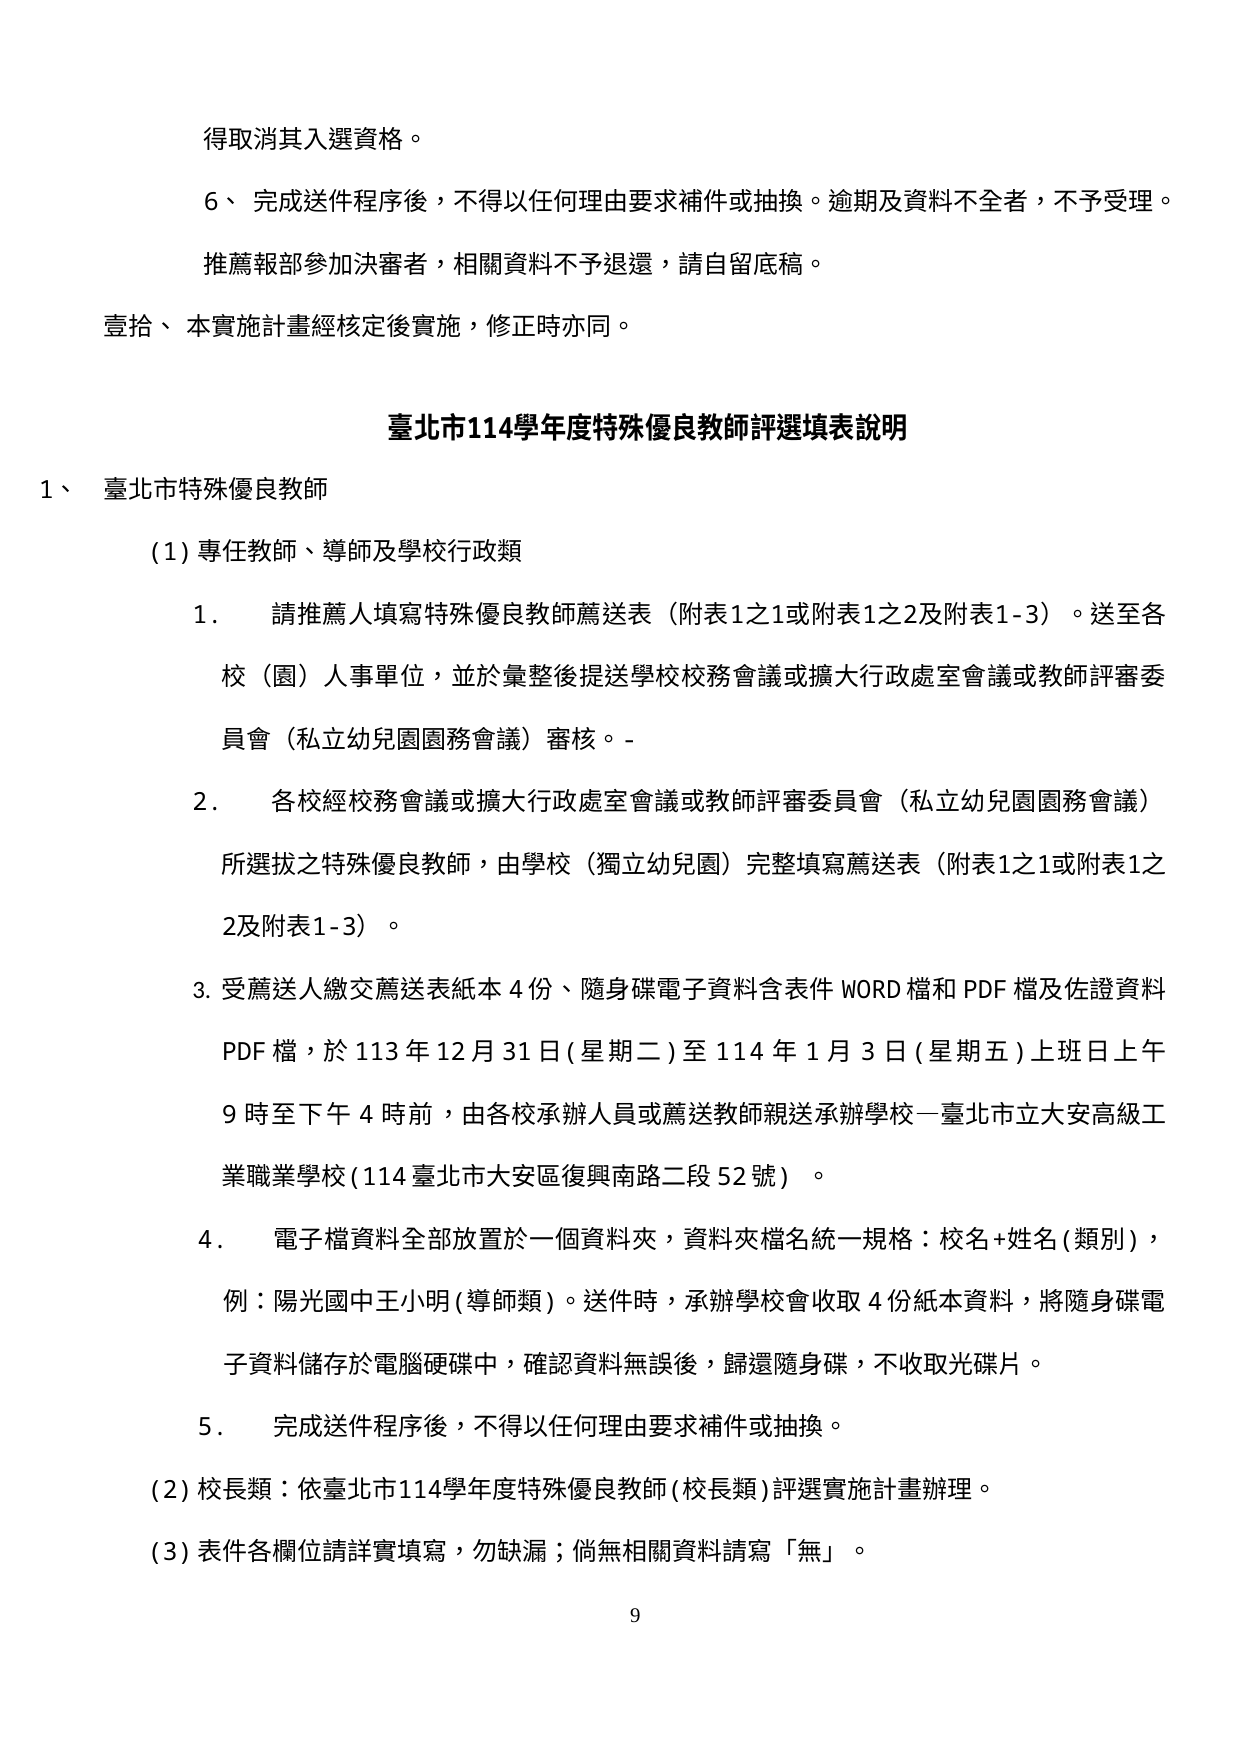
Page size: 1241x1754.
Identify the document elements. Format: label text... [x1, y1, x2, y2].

list 表件各欄位請詳實填寫，勿缺漏；倘無相關資料請寫「無」。 [147, 1508, 1167, 1571]
list 本實施計畫經核定後實施，修正時亦同。 [103, 283, 1167, 346]
list 校長類：依臺北市114學年度特殊優良教師(校長類)評選實施計畫辦理。 [147, 1446, 1167, 1508]
list 臺北市特殊優良教師 [39, 446, 1167, 508]
list 電子檔資料全部放置於一個資料夾，資料夾檔名統一規格：校名+姓名(類別)，例：陽光國中王小明(導師類)。送件時，承辦學校會收取4份紙本資料，將隨身碟電子資料儲存於電腦硬碟中，確認資料無誤後，歸還隨身碟，不收取光碟片。 [197, 1196, 1167, 1383]
list 得取消其入選資格。 [203, 96, 1167, 158]
text 臺北市114學年度特殊優良教師評選填表說明 [128, 408, 1167, 446]
list 請推薦人填寫特殊優良教師薦送表（附表1之1或附表1之2及附表1-3）。送至各校（園）人事單位，並於彙整後提送學校校務會議或擴大行政處室會議或教師評審委員會（私立幼兒園園務會議）審核。- [192, 571, 1167, 758]
list 完成送件程序後，不得以任何理由要求補件或抽換。 [197, 1383, 1167, 1446]
list 完成送件程序後，不得以任何理由要求補件或抽換。逾期及資料不全者，不予受理。推薦報部參加決審者，相關資料不予退還，請自留底稿。 [203, 158, 1167, 283]
list 受薦送人繳交薦送表紙本4份、隨身碟電子資料含表件WORD檔和PDF檔及佐證資料PDF檔，於113年12月31日(星期二)至114年1月3日(星期五)上班日上午9時至下午4時前，由各校承辦人員或薦送教師親送承辦學校—臺北市立大安高級工業職業學校(114臺北市大安區復興南路二段52號) 。 [192, 946, 1167, 1196]
list 各校經校務會議或擴大行政處室會議或教師評審委員會（私立幼兒園園務會議）所選拔之特殊優良教師，由學校（獨立幼兒園）完整填寫薦送表（附表1之1或附表1之2及附表1-3）。 [192, 758, 1167, 946]
list 專任教師、導師及學校行政類 [147, 508, 1167, 571]
